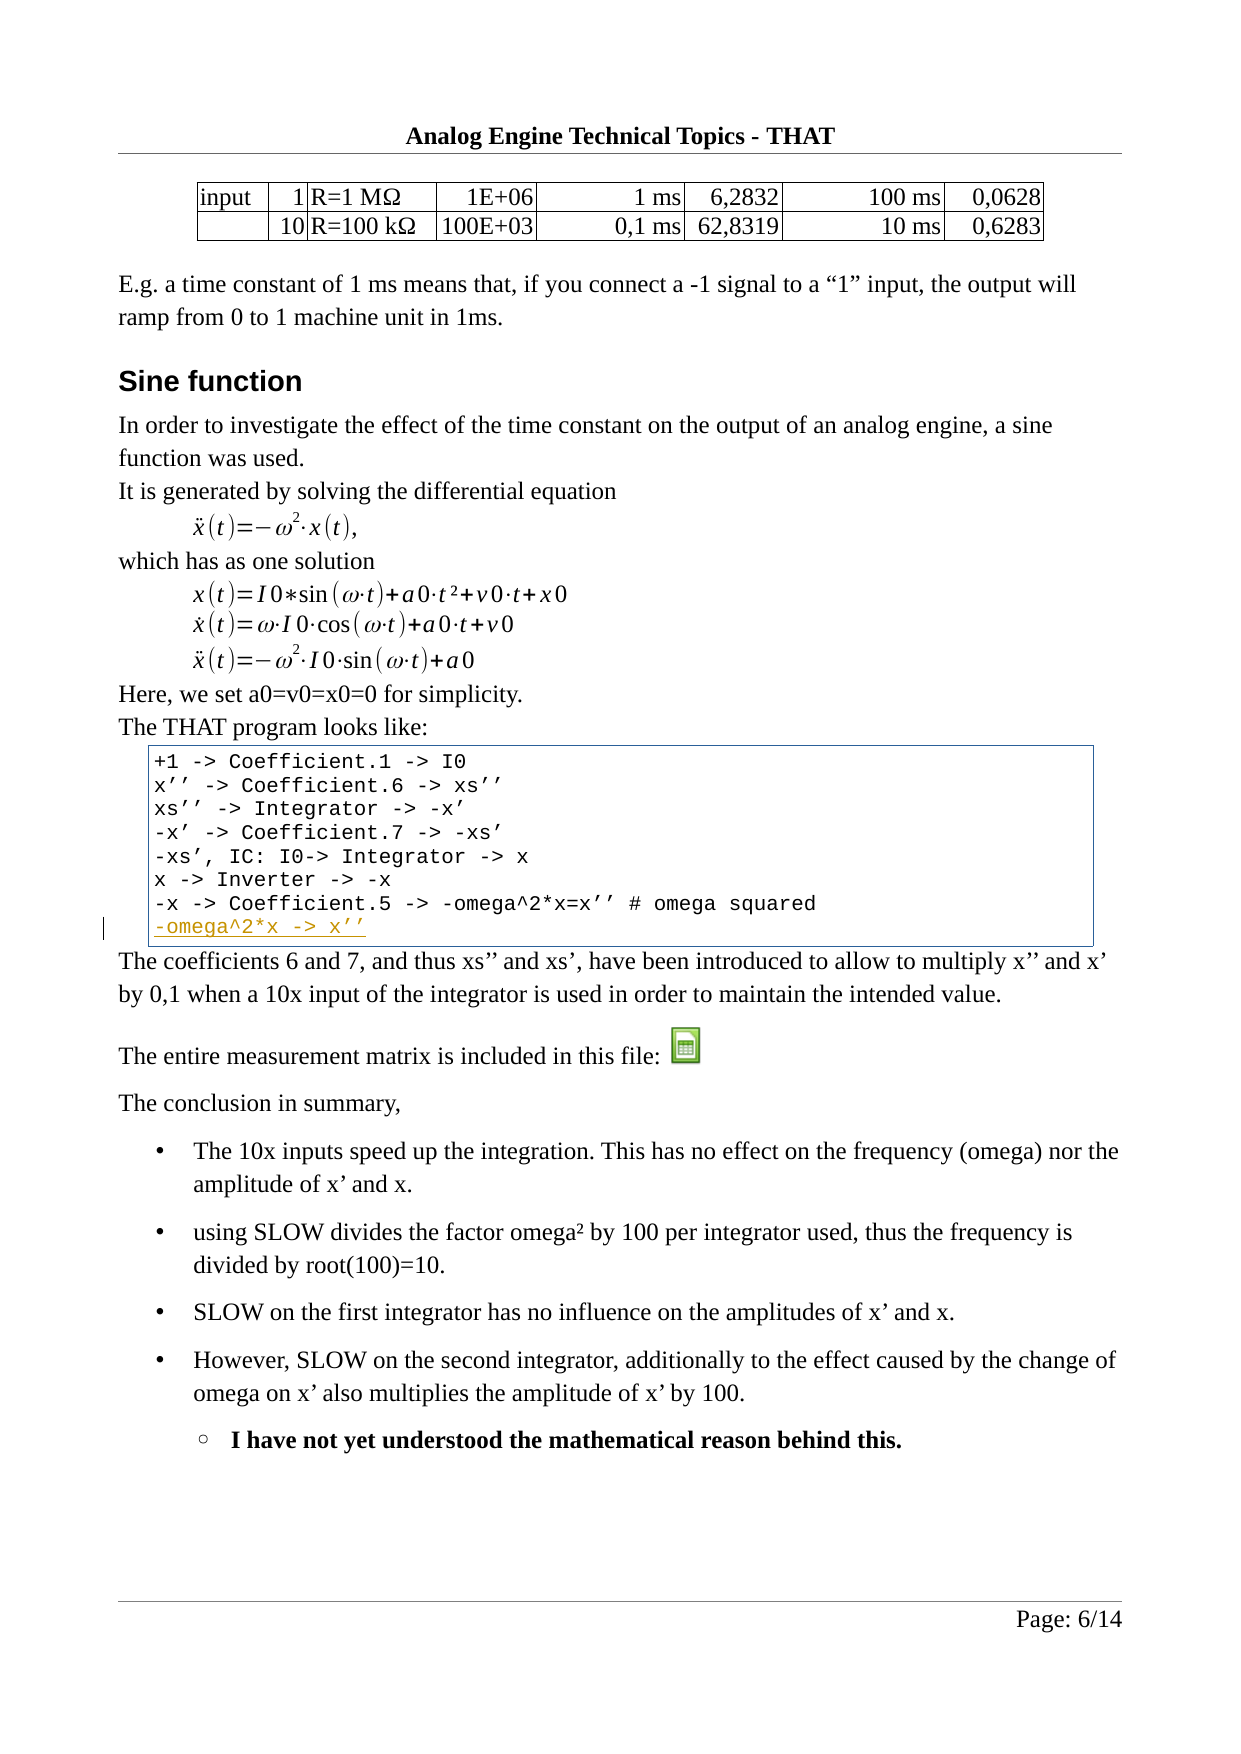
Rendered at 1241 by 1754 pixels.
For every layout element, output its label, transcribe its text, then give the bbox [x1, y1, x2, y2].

list I have not yet understood the mathematical reason behind this. [193, 1426, 1122, 1454]
table_cell 62,8319 [685, 212, 782, 240]
table_cell 6,2832 [685, 183, 782, 211]
table_cell 0,0628 [945, 183, 1043, 211]
text -omega^2*x -> x’’ [149, 911, 1093, 946]
table_cell [198, 212, 268, 240]
text xs’’ -> Integrator -> -x’ [149, 792, 1093, 816]
table_cell 100E+03 [437, 212, 536, 240]
text +1 -> Coefficient.1 -> I0 [149, 746, 1093, 769]
table_cell 1E+06 [437, 183, 536, 211]
table_cell 1 ms [537, 183, 684, 211]
text x -> Inverter -> -x [149, 863, 1093, 887]
list However, SLOW on the second integrator, additionally to the effect caused by the change of omega on x’ also multiplies the amplitude of x’ by 100. [156, 1345, 1122, 1407]
text -xs’, IC: I0-> Integrator -> x [149, 839, 1093, 863]
text The coefficients 6 and 7, and thus xs’’ and xs’, have been introduced to allow to multiply x’’ and x’ by 0,1 when a 10x input of the integrator is used in order to maintain the intended value. [118, 946, 1122, 1008]
table_cell input [198, 183, 268, 211]
text E.g. a time constant of 1 ms means that, if you connect a -1 signal to a “1” input, the output will ramp from 0 to 1 machine unit in 1ms. [118, 269, 1122, 331]
text In order to investigate the effect of the time constant on the output of an analog engine, a sine function was used. [118, 410, 1122, 472]
text which has as one solution [118, 546, 1122, 575]
text The entire measurement matrix is included in this file: [118, 1027, 1122, 1070]
table_cell 1 [269, 183, 307, 211]
list SLOW on the first integrator has no influence on the amplitudes of x’ and x. [156, 1297, 1122, 1326]
table_cell 10 [269, 212, 307, 240]
table_cell 0,6283 [945, 212, 1043, 240]
text The conclusion in summary, [118, 1088, 1122, 1117]
text It is generated by solving the differential equation [118, 476, 1122, 505]
subtitle Sine function [118, 364, 1122, 398]
table_cell 100 ms [783, 183, 944, 211]
list using SLOW divides the factor omega² by 100 per integrator used, thus the frequency is divided by root(100)=10. [156, 1217, 1122, 1278]
table_cell 10 ms [783, 212, 944, 240]
list The 10x inputs speed up the integration. This has no effect on the frequency (omega) nor the amplitude of x’ and x. [156, 1136, 1122, 1198]
table_cell 0,1 ms [537, 212, 684, 240]
text Here, we set a0=v0=x0=0 for simplicity. [118, 679, 1122, 708]
text , [118, 509, 1122, 542]
table_cell R=100 kΩ [308, 212, 436, 240]
text -x -> Coefficient.5 -> -omega^2*x=x’’ # omega squared [149, 887, 1093, 911]
text The THAT program looks like: [118, 712, 1122, 741]
text x’’ -> Coefficient.6 -> xs’’ [149, 769, 1093, 792]
table_cell R=1 MΩ [308, 183, 436, 211]
text -x’ -> Coefficient.7 -> -xs’ [149, 816, 1093, 839]
